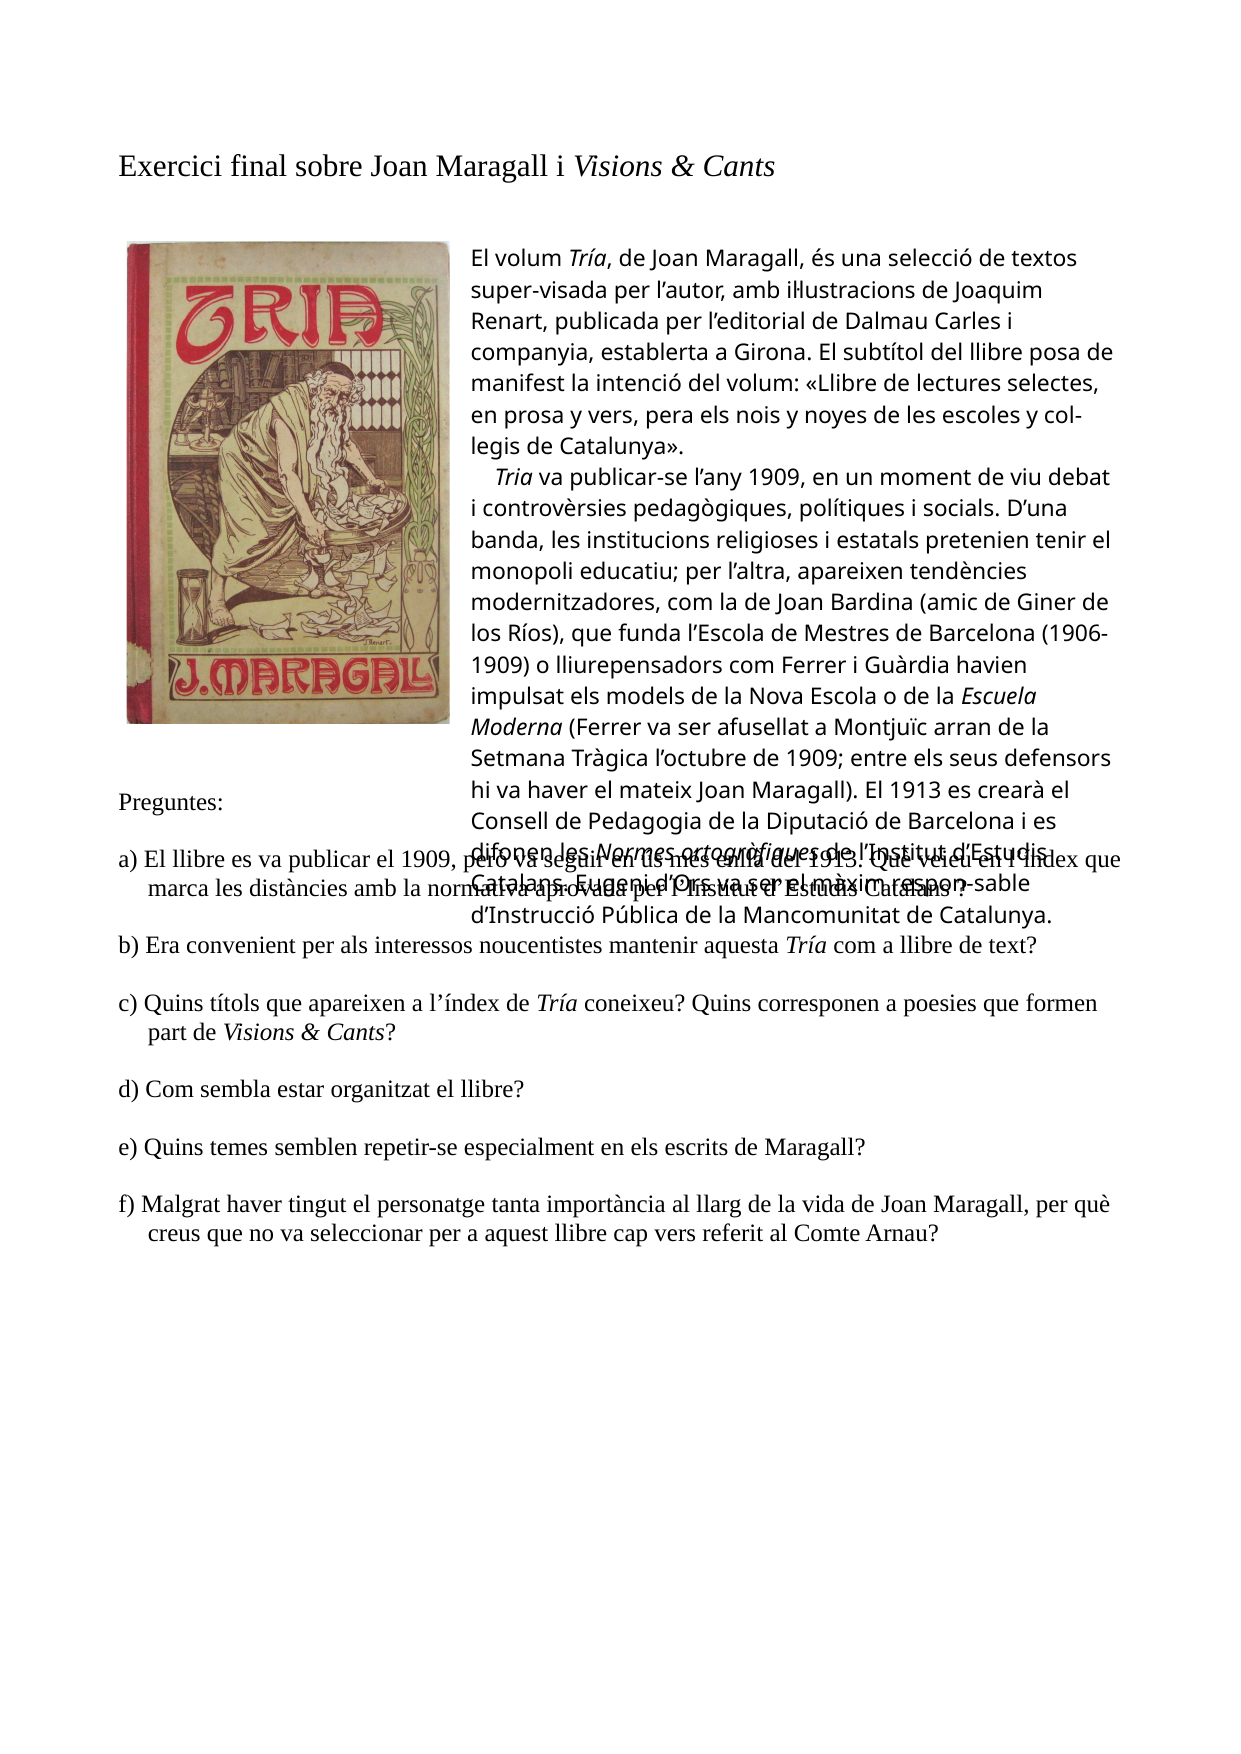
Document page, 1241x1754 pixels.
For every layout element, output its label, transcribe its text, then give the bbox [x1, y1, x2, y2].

text c) Quins títols que apareixen a l’índex de Tría coneixeu? Quins corresponen a poesies que formen part de Visions & Cants? [118, 988, 1122, 1045]
text a) El llibre es va publicar el 1909, però va seguir en ús més enllà del 1913. Què veieu en l’índex que marca les distàncies amb la normativa aprovada per l’Institut d’Estudis Catalans ? [118, 844, 1122, 902]
text Preguntes: [118, 787, 1122, 815]
text Exercici final sobre Joan Maragall i Visions & Cants [118, 147, 1122, 183]
text f) Malgrat haver tingut el personatge tanta importància al llarg de la vida de Joan Maragall, per què creus que no va seleccionar per a aquest llibre cap vers referit al Comte Arnau? [118, 1189, 1122, 1247]
text e) Quins temes semblen repetir-se especialment en els escrits de Maragall? [118, 1132, 1122, 1160]
picture [126, 241, 450, 724]
text b) Era convenient per als interessos noucentistes mantenir aquesta Tría com a llibre de text? [118, 930, 1122, 959]
text d) Com sembla estar organitzat el llibre? [118, 1074, 1122, 1103]
